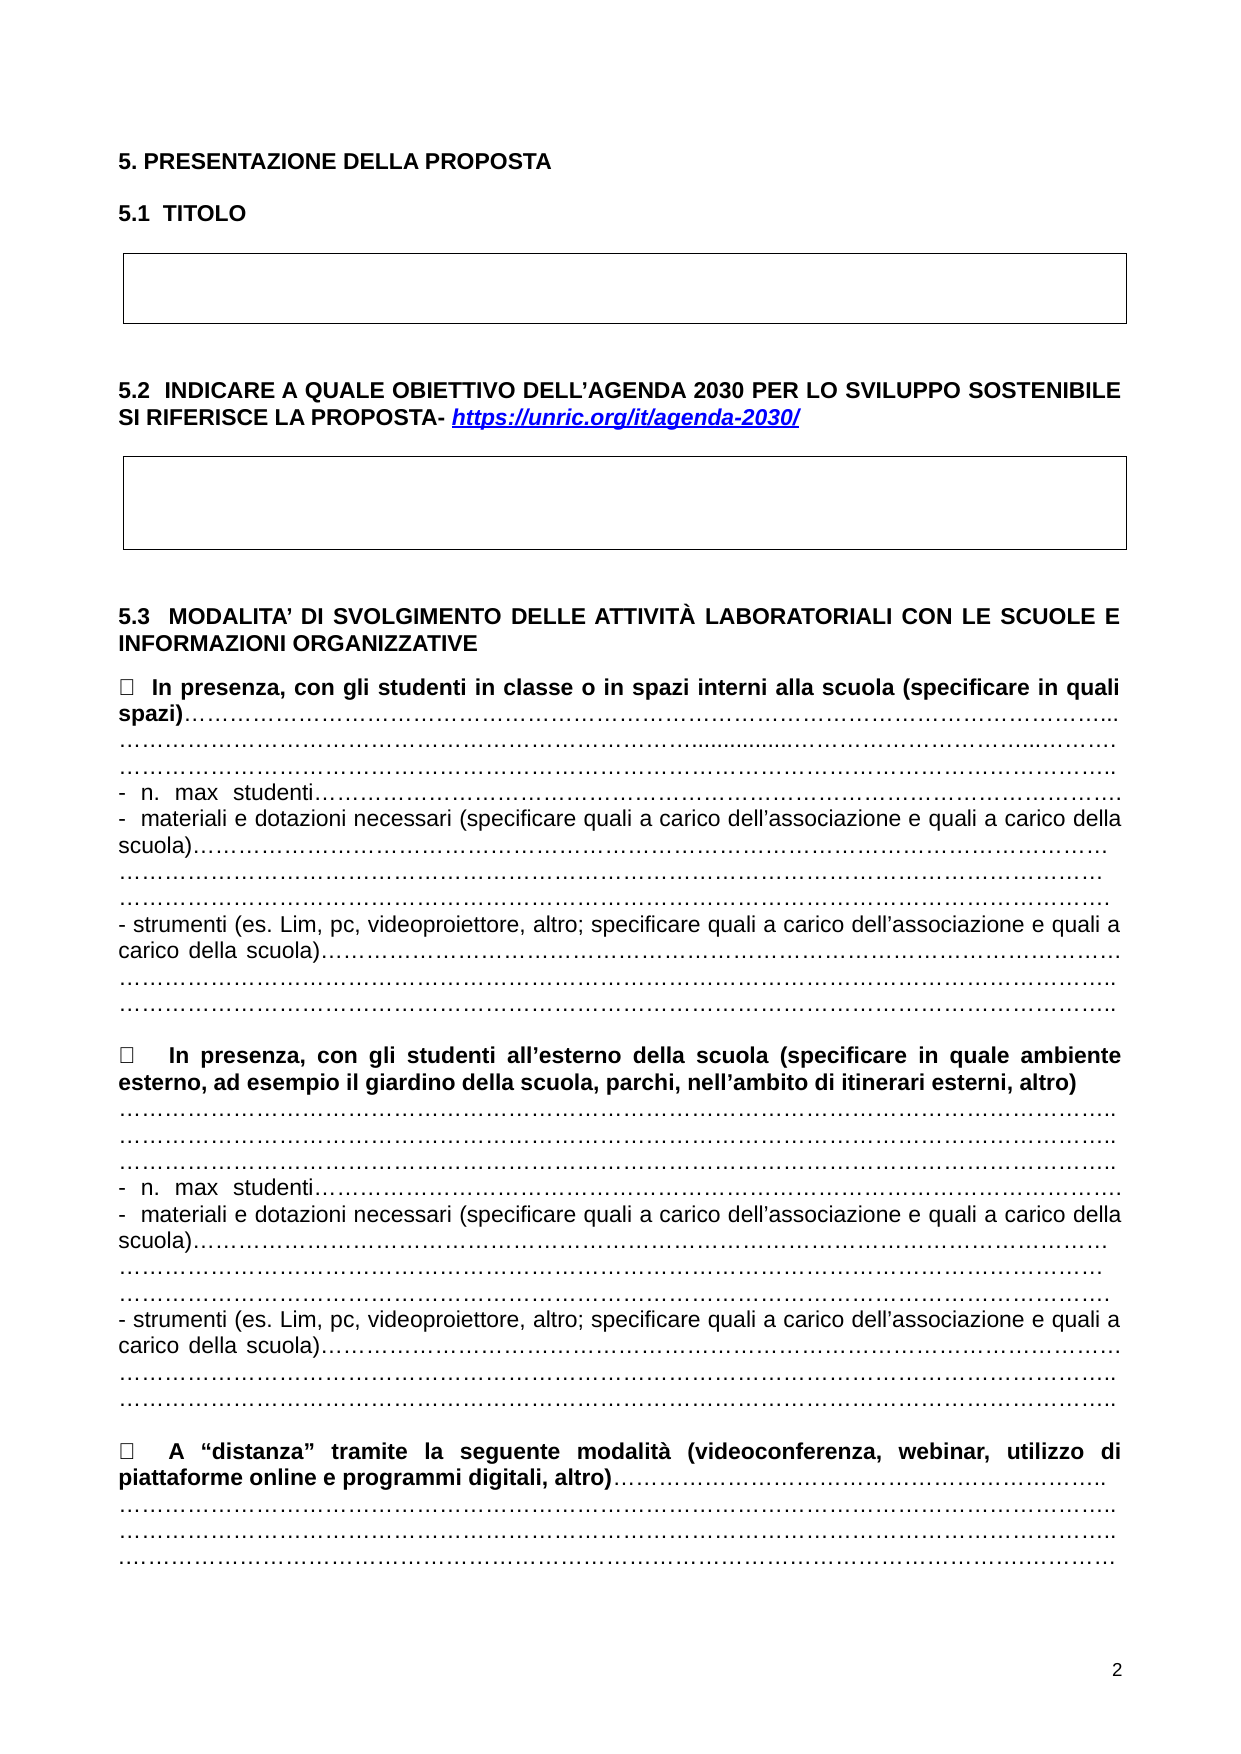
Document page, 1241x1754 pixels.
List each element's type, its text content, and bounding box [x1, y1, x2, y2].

table_header [124, 254, 1126, 323]
text  In presenza, con gli studenti all’esterno della scuola (specificare in quale ambiente esterno, ad esempio il giardino della scuola, parchi, nell’ambito di itinerari esterni, altro) [118, 1042, 1122, 1095]
text 5.2 INDICARE A QUALE OBIETTIVO DELL’AGENDA 2030 PER LO SVILUPPO SOSTENIBILE SI RIFERISCE LA PROPOSTA- https://unric.org/it/agenda-2030/ [118, 377, 1122, 430]
text ………………………………………………………………………………………………………………….. ………………………………………………………………………………………………………………….. ………………………………………………………………………………………………………………….. - n. max studenti……………………………………………………………………………………………. - materiali e dotazioni necessari (specificare quali a carico dell’associazione e quali a carico della scuola)………………………………………………………………………………………………………… ………………………………………………………………………………………………………………… …………………………………………………………………………………………………………………. - strumenti (es. Lim, pc, videoproiettore, altro; specificare quali a carico dell’associazione e quali a carico della scuola)…………………………………………………………………………………………… ………………………………………………………………………………………………………………….. ………………………………………………………………………………………………………………….. [118, 1095, 1122, 1438]
table_header [124, 457, 1126, 549]
text 5.1 TITOLO [118, 200, 1122, 227]
text 5. PRESENTAZIONE DELLA PROPOSTA [41, 148, 1122, 174]
text 5.3 MODALITA’ DI SVOLGIMENTO DELLE ATTIVITÀ LABORATORIALI CON LE SCUOLE E INFORMAZIONI ORGANIZZATIVE [118, 603, 1122, 656]
list  In presenza, con gli studenti in classe o in spazi interni alla scuola (specificare in quali spazi)…………………………………………………………………………………………………………... …………………………………………………………………................…………………………...………. ………………………………………………………………………………………………………………….. - n. max studenti……………………………………………………………………………………………. - materiali e dotazioni necessari (specificare quali a carico dell’associazione e quali a carico della scuola)………………………………………………………………………………………………………… ………………………………………………………………………………………………………………… …………………………………………………………………………………………………………………. - strumenti (es. Lim, pc, videoproiettore, altro; specificare quali a carico dell’associazione e quali a carico della scuola)…………………………………………………………………………………………… ………………………………………………………………………………………………………………….. ………………………………………………………………………………………………………………….. [118, 673, 1122, 1016]
list  A “distanza” tramite la seguente modalità (videoconferenza, webinar, utilizzo di piattaforme online e programmi digitali, altro)……………………………………………………….. [41, 1438, 1122, 1491]
list ………………………………………………………………………………………………………………….. …………………………………………………………………………………………………………………...……………………………………………………………………………………………………….………… [41, 1491, 1122, 1569]
